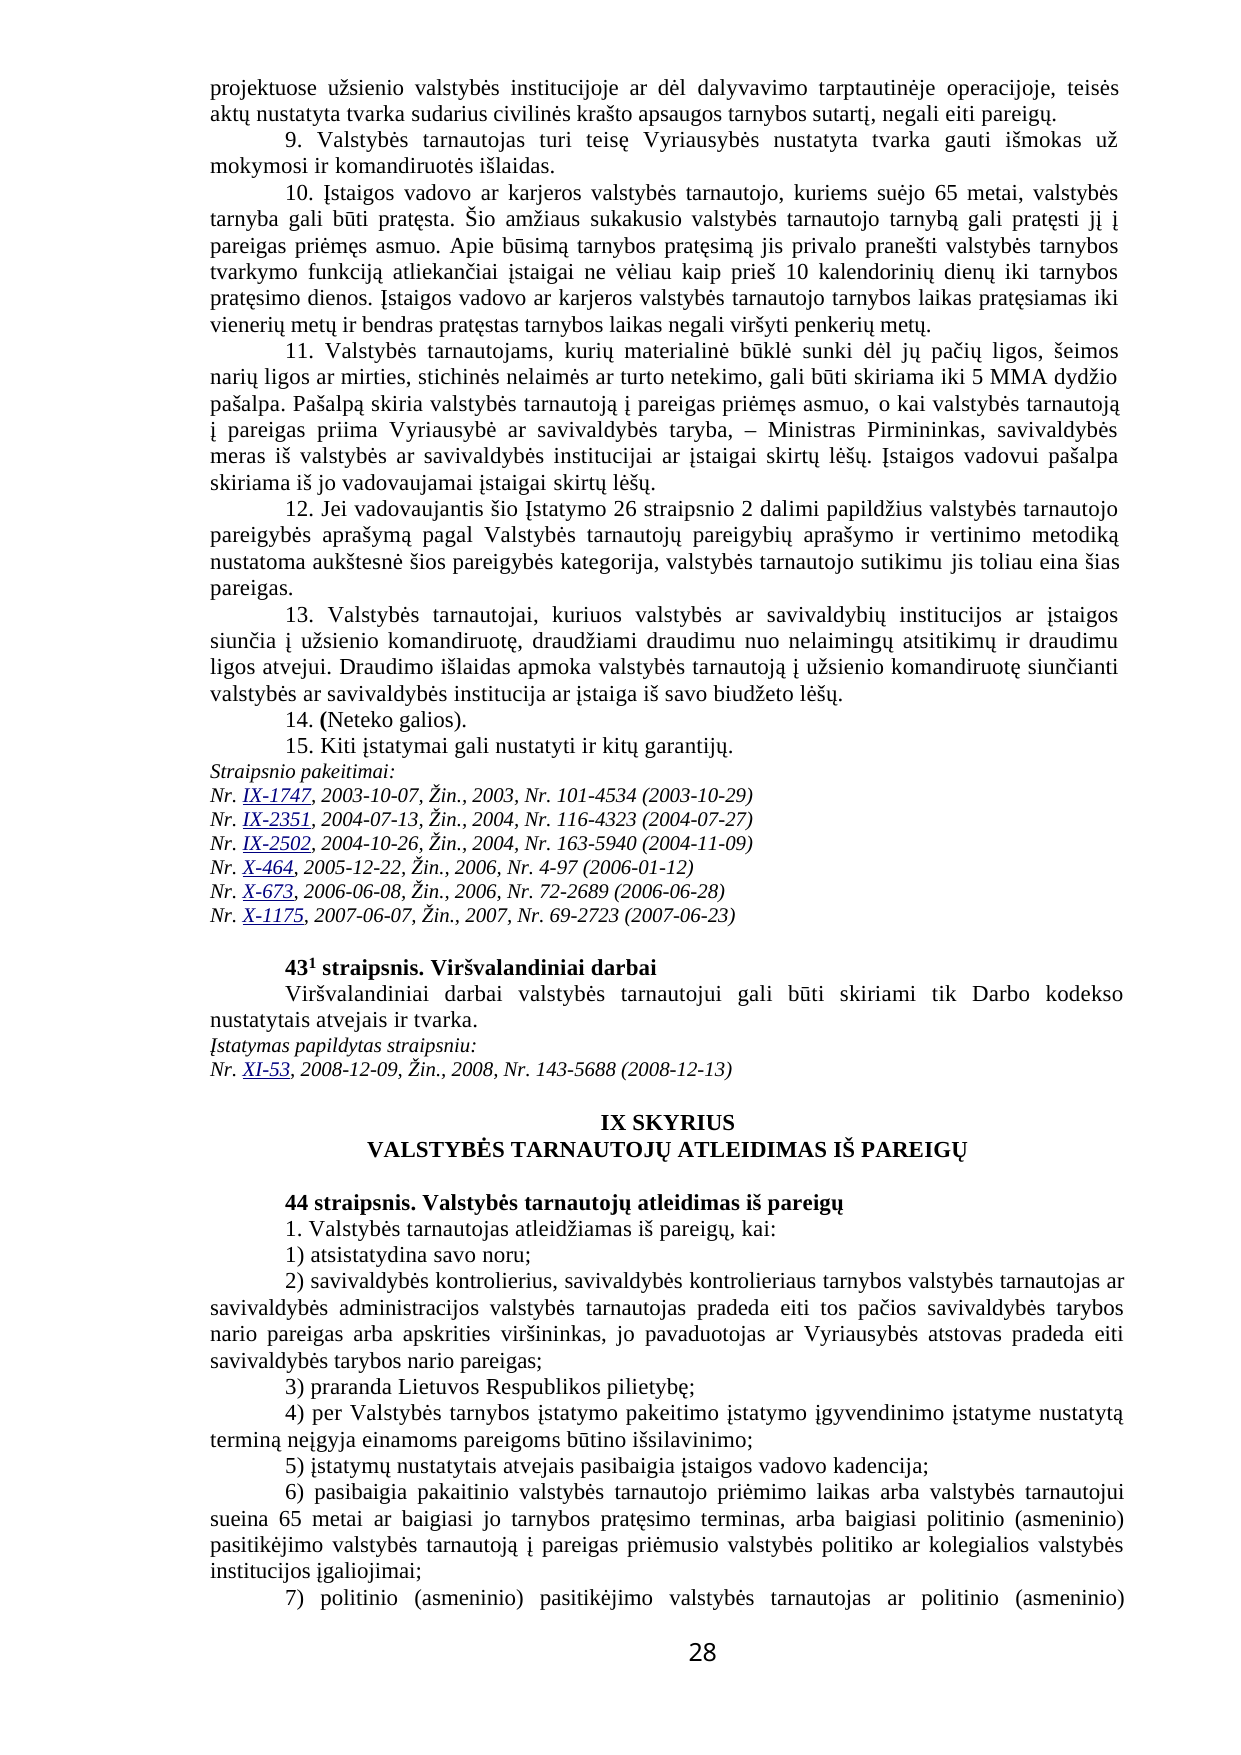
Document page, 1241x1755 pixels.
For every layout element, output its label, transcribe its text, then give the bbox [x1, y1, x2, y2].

text 12. Jei vadovaujantis šio Įstatymo 26 straipsnio 2 dalimi papildžius valstybės tarnautojo pareigybės aprašymą pagal Valstybės tarnautojų pareigybių aprašymo ir vertinimo metodiką nustatoma aukštesnė šios pareigybės kategorija, valstybės tarnautojo sutikimu jis toliau eina šias pareigas. [210, 495, 1120, 601]
text 3) praranda Lietuvos Respublikos pilietybę; [210, 1373, 1126, 1399]
text 7) politinio (asmeninio) pasitikėjimo valstybės tarnautojas ar politinio (asmeninio) [210, 1584, 1126, 1610]
text 5) įstatymų nustatytais atvejais pasibaigia įstaigos vadovo kadencija; [210, 1452, 1126, 1478]
text 1) atsistatydina savo noru; [210, 1241, 1126, 1268]
text VALSTYBĖS TARNAUTOJŲ ATLEIDIMAS IŠ PAREIGŲ [210, 1136, 1126, 1162]
text 14. (Neteko galios). [210, 706, 1120, 732]
text projektuose užsienio valstybės institucijoje ar dėl dalyvavimo tarptautinėje operacijoje, teisės aktų nustatyta tvarka sudarius civilinės krašto apsaugos tarnybos sutartį, negali eiti pareigų. [210, 73, 1120, 126]
text 431 straipsnis. Viršvalandiniai darbai [210, 953, 1120, 980]
text 4) per Valstybės tarnybos įstatymo pakeitimo įstatymo įgyvendinimo įstatyme nustatytą terminą neįgyja einamoms pareigoms būtino išsilavinimo; [210, 1399, 1126, 1452]
text 10. Įstaigos vadovo ar karjeros valstybės tarnautojo, kuriems suėjo 65 metai, valstybės tarnyba gali būti pratęsta. Šio amžiaus sukakusio valstybės tarnautojo tarnybą gali pratęsti jį į pareigas priėmęs asmuo. Apie būsimą tarnybos pratęsimą jis privalo pranešti valstybės tarnybos tvarkymo funkciją atliekančiai įstaigai ne vėliau kaip prieš 10 kalendorinių dienų iki tarnybos pratęsimo dienos. Įstaigos vadovo ar karjeros valstybės tarnautojo tarnybos laikas pratęsiamas iki vienerių metų ir bendras pratęstas tarnybos laikas negali viršyti penkerių metų. [210, 179, 1120, 337]
text 9. Valstybės tarnautojas turi teisę Vyriausybės nustatyta tvarka gauti išmokas už mokymosi ir komandiruotės išlaidas. [210, 126, 1120, 179]
text Nr. IX-1747, 2003-10-07, Žin., 2003, Nr. 101-4534 (2003-10-29) [210, 783, 1120, 807]
subtitle IX SKYRIUS [210, 1109, 1126, 1136]
text 2) savivaldybės kontrolierius, savivaldybės kontrolieriaus tarnybos valstybės tarnautojas ar savivaldybės administracijos valstybės tarnautojas pradeda eiti tos pačios savivaldybės tarybos nario pareigas arba apskrities viršininkas, jo pavaduotojas ar Vyriausybės atstovas pradeda eiti savivaldybės tarybos nario pareigas; [210, 1268, 1126, 1373]
text 1. Valstybės tarnautojas atleidžiamas iš pareigų, kai: [210, 1215, 1126, 1241]
text 11. Valstybės tarnautojams, kurių materialinė būklė sunki dėl jų pačių ligos, šeimos narių ligos ar mirties, stichinės nelaimės ar turto netekimo, gali būti skiriama iki 5 MMA dydžio pašalpa. Pašalpą skiria valstybės tarnautoją į pareigas priėmęs asmuo, o kai valstybės tarnautoją į pareigas priima Vyriausybė ar savivaldybės taryba, – Ministras Pirmininkas, savivaldybės meras iš valstybės ar savivaldybės institucijai ar įstaigai skirtų lėšų. Įstaigos vadovui pašalpa skiriama iš jo vadovaujamai įstaigai skirtų lėšų. [210, 337, 1120, 495]
text Straipsnio pakeitimai: [210, 759, 1126, 783]
text Nr. IX-2351, 2004-07-13, Žin., 2004, Nr. 116-4323 (2004-07-27) [210, 807, 1120, 831]
text Nr. XI-53, 2008-12-09, Žin., 2008, Nr. 143-5688 (2008-12-13) [210, 1057, 1120, 1081]
text Nr. X-464, 2005-12-22, Žin., 2006, Nr. 4-97 (2006-01-12) [210, 855, 1120, 879]
text Nr. X-1175, 2007-06-07, Žin., 2007, Nr. 69-2723 (2007-06-23) [210, 903, 1120, 927]
text Viršvalandiniai darbai valstybės tarnautojui gali būti skiriami tik Darbo kodekso nustatytais atvejais ir tvarka. [210, 980, 1126, 1033]
text 6) pasibaigia pakaitinio valstybės tarnautojo priėmimo laikas arba valstybės tarnautojui sueina 65 metai ar baigiasi jo tarnybos pratęsimo terminas, arba baigiasi politinio (asmeninio) pasitikėjimo valstybės tarnautoją į pareigas priėmusio valstybės politiko ar kolegialios valstybės institucijos įgaliojimai; [210, 1478, 1126, 1584]
text 15. Kiti įstatymai gali nustatyti ir kitų garantijų. [210, 732, 1126, 759]
text 13. Valstybės tarnautojai, kuriuos valstybės ar savivaldybių institucijos ar įstaigos siunčia į užsienio komandiruotę, draudžiami draudimu nuo nelaimingų atsitikimų ir draudimu ligos atvejui. Draudimo išlaidas apmoka valstybės tarnautoją į užsienio komandiruotę siunčianti valstybės ar savivaldybės institucija ar įstaiga iš savo biudžeto lėšų. [210, 601, 1120, 706]
text Nr. X-673, 2006-06-08, Žin., 2006, Nr. 72-2689 (2006-06-28) [210, 879, 1120, 903]
text Įstatymas papildytas straipsniu: [210, 1033, 1126, 1057]
text 44 straipsnis. Valstybės tarnautojų atleidimas iš pareigų [210, 1188, 1126, 1215]
text Nr. IX-2502, 2004-10-26, Žin., 2004, Nr. 163-5940 (2004-11-09) [210, 831, 1120, 855]
